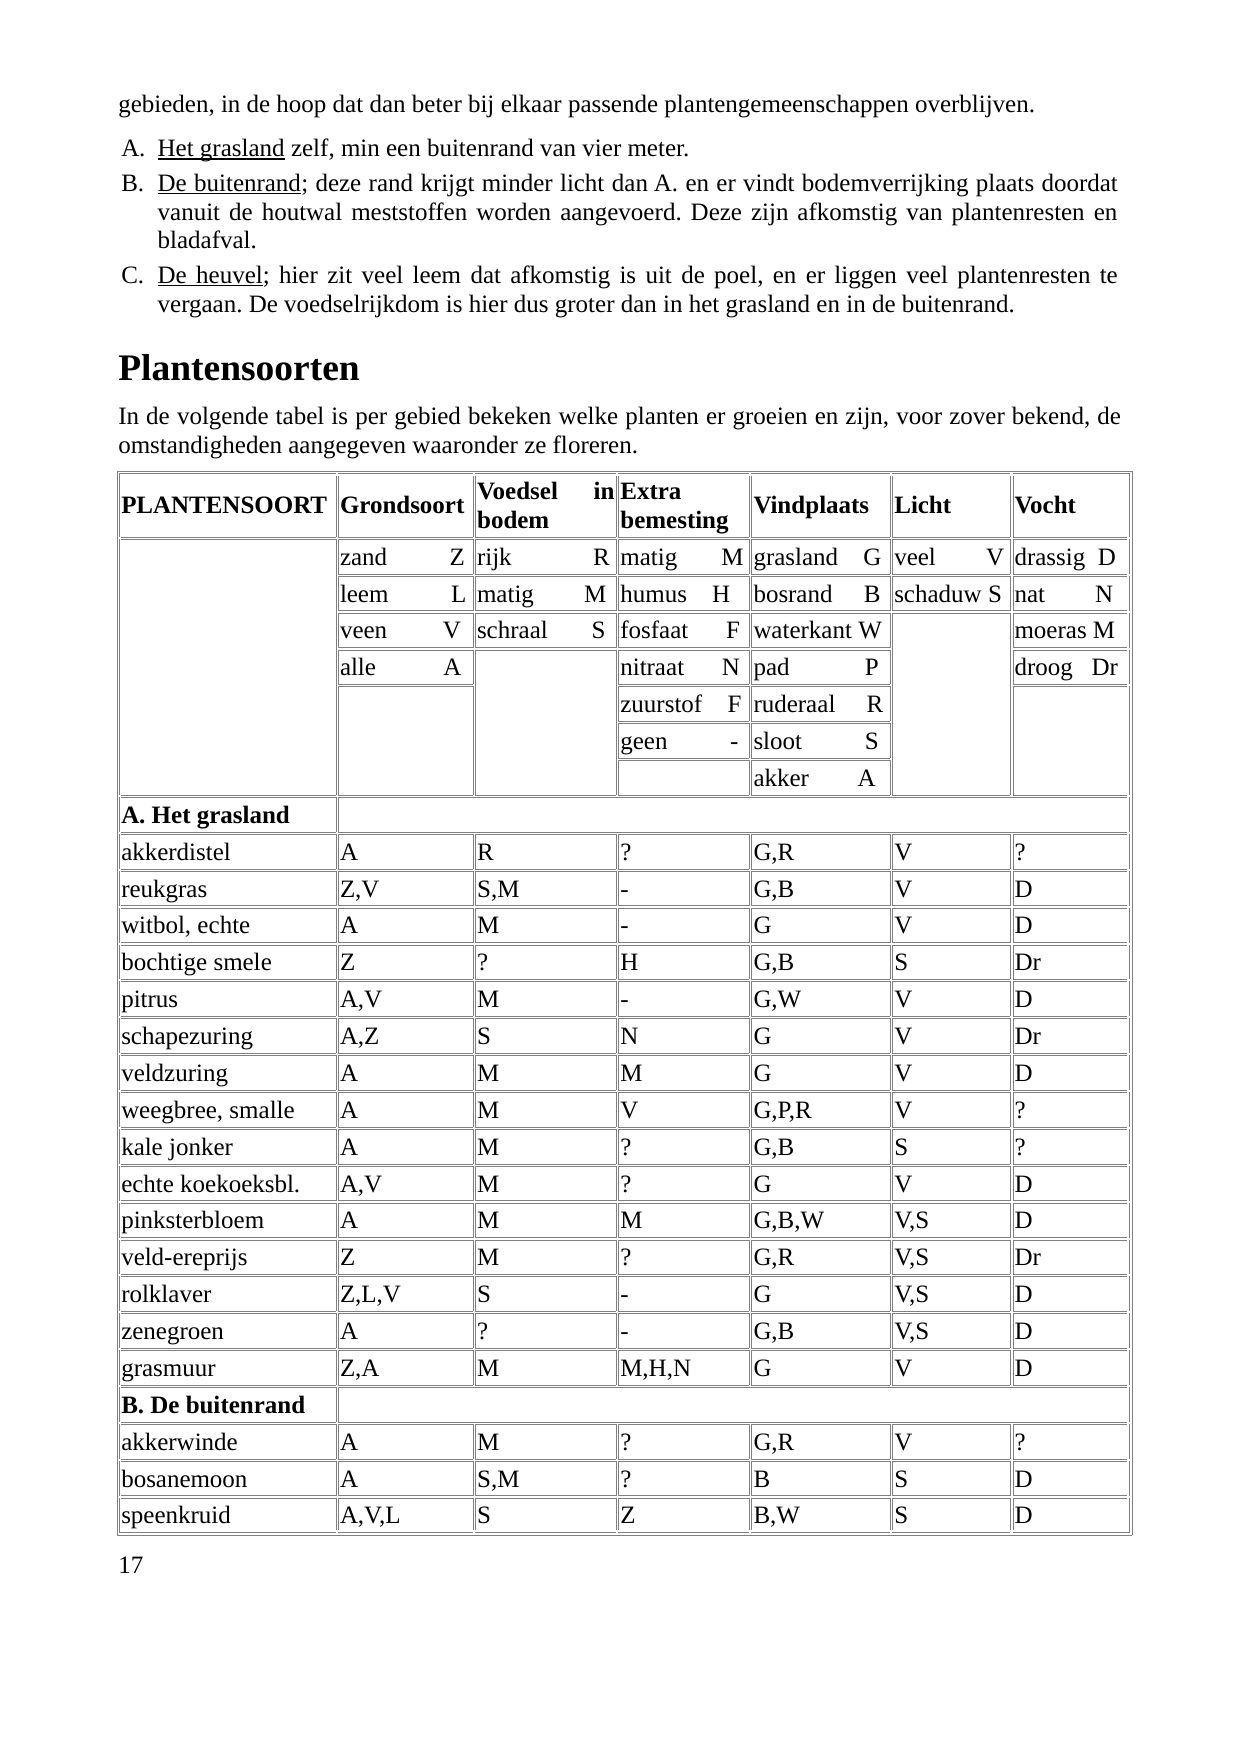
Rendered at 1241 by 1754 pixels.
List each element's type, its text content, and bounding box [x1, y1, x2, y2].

table_cell G,B,W [752, 1204, 890, 1237]
table_cell pad P [752, 651, 890, 684]
table_cell zuurstof F [619, 687, 749, 721]
table_cell D [1014, 1164, 1131, 1200]
table_cell schraal S [476, 614, 616, 647]
table_cell witbol, echte [118, 905, 337, 942]
table_cell matig M [619, 540, 749, 573]
table_cell V [893, 1425, 1010, 1458]
table_cell M [476, 1130, 616, 1163]
table_cell V [893, 909, 1010, 942]
table_cell A [339, 1056, 473, 1090]
table_cell alle A [339, 651, 473, 684]
table_cell waterkant W [752, 614, 890, 647]
table_cell ? [619, 1130, 749, 1163]
table_cell [118, 537, 337, 795]
table_cell H [619, 946, 749, 979]
table_cell ? [619, 1241, 749, 1274]
table_cell A [339, 1425, 473, 1458]
table_cell ruderaal R [752, 687, 890, 721]
table_cell M [476, 1425, 616, 1458]
table_cell M [476, 1093, 616, 1127]
table_cell Z [339, 1241, 473, 1274]
table_header Extra bemesting [617, 472, 750, 537]
table_cell [1011, 684, 1131, 795]
table_cell - [619, 982, 749, 1016]
table_cell akkerdistel [118, 832, 337, 868]
table_cell S,M [476, 872, 616, 905]
table_cell De heuvel; hier zit veel leem dat afkomstig is uit de poel, en er liggen veel plantenresten te vergaan. De voedselrijkdom is hier dus groter dan in het grasland en in de buitenrand. [155, 257, 1122, 320]
table_cell matig M [476, 577, 616, 610]
table_cell ? [476, 1314, 616, 1348]
table_cell geen - [619, 724, 749, 758]
table_cell V,S [893, 1204, 1010, 1237]
table_cell S [893, 1130, 1010, 1163]
table_cell echte koekoeksbl. [118, 1164, 337, 1200]
table_cell De buitenrand; deze rand krijgt minder licht dan A. en er vindt bodemverrijking plaats doordat vanuit de houtwal meststoffen worden aangevoerd. Deze zijn afkomstig van plantenresten en bladafval. [155, 165, 1122, 257]
table_header Het grasland zelf, min een buitenrand van vier meter. [155, 130, 1122, 165]
table_cell [619, 761, 749, 795]
table_cell ? [1011, 1090, 1131, 1127]
table_cell A [339, 1462, 473, 1495]
table_cell M [476, 909, 616, 942]
table_cell M [476, 1204, 616, 1237]
table_cell grasmuur [118, 1348, 337, 1385]
table_cell rijk R [476, 540, 616, 573]
table_cell S,M [476, 1462, 616, 1495]
table_cell G,R [752, 835, 890, 868]
table_cell bosanemoon [118, 1459, 337, 1495]
text In de volgende tabel is per gebied bekeken welke planten er groeien en zijn, voor zover bekend, de omstandigheden aangegeven waaronder ze floreren. [118, 401, 1122, 458]
table_cell Z [617, 1495, 750, 1532]
table_cell S [474, 1495, 617, 1532]
table_header Vocht [1011, 472, 1131, 537]
table_cell A [339, 909, 473, 942]
table_cell humus H [619, 577, 749, 610]
table_cell D [1011, 1348, 1131, 1385]
table_cell rolklaver [118, 1274, 337, 1311]
table_cell V [893, 1056, 1010, 1090]
table_cell akkerwinde [118, 1422, 337, 1458]
table_cell ? [1014, 832, 1131, 868]
table_cell G,W [752, 982, 890, 1016]
table_cell - [619, 909, 749, 942]
table_cell V [893, 835, 1010, 868]
table_cell D [1011, 1311, 1131, 1348]
table_cell M,H,N [619, 1351, 749, 1385]
table_cell Dr [1011, 1237, 1131, 1274]
table_cell S [891, 1495, 1011, 1532]
table_cell M [476, 1351, 616, 1385]
table_cell V,S [893, 1314, 1010, 1348]
table_cell A [339, 1130, 473, 1163]
table_cell droog Dr [1011, 647, 1131, 684]
table_cell A,V,L [337, 1499, 474, 1532]
table_cell ? [619, 1167, 749, 1200]
table_cell D [1011, 1200, 1131, 1237]
table_cell nat N [1014, 574, 1131, 610]
table_cell Dr [1011, 1016, 1131, 1053]
table_cell veen V [339, 614, 473, 647]
table_cell D [1011, 1053, 1131, 1090]
table_cell ? [476, 946, 616, 979]
table_cell zenegroen [118, 1311, 337, 1348]
table_cell R [476, 835, 616, 868]
table_cell B. De buitenrand [118, 1385, 337, 1422]
table_cell veel V [893, 540, 1010, 573]
table_header A. [118, 130, 154, 165]
table_header Grondsoort [337, 472, 474, 537]
table_cell S [476, 1019, 616, 1053]
table_cell G [752, 909, 890, 942]
table_cell M [476, 1167, 616, 1200]
table_cell - [619, 1277, 749, 1311]
table_cell kale jonker [118, 1127, 337, 1163]
text gebieden, in de hoop dat dan beter bij elkaar passende plantengemeenschappen overblijven. [118, 89, 1122, 118]
table_cell akker A [752, 761, 890, 795]
table_cell Z,V [339, 872, 473, 905]
table_cell V,S [893, 1277, 1010, 1311]
table_cell ? [619, 1425, 749, 1458]
table_cell - [619, 872, 749, 905]
table_cell D [1014, 1459, 1131, 1495]
table_cell ? [619, 835, 749, 868]
table_cell G,B [752, 872, 890, 905]
table_cell A,Z [339, 1019, 473, 1053]
table_cell ? [1014, 1127, 1131, 1163]
table_cell A [339, 1093, 473, 1127]
table_cell A [339, 835, 473, 868]
table_cell [893, 614, 1010, 795]
table_cell D [1011, 1274, 1131, 1311]
table_cell moeras M [1011, 610, 1131, 647]
table_cell nitraat N [619, 651, 749, 684]
table_cell V,S [893, 1241, 1010, 1274]
table_cell N [619, 1019, 749, 1053]
table_cell veldzuring [118, 1053, 337, 1090]
table_cell pitrus [118, 979, 337, 1016]
table_cell G,B [752, 1314, 890, 1348]
table_cell G [752, 1056, 890, 1090]
table_cell speenkruid [118, 1495, 337, 1532]
table_cell C. [118, 257, 154, 320]
table_header Voedsel in bodem [474, 472, 617, 537]
table_cell G,P,R [752, 1093, 890, 1127]
table_cell M [619, 1056, 749, 1090]
table_cell grasland G [752, 540, 890, 573]
table_cell B. [118, 165, 154, 257]
table_cell Z,A [339, 1351, 473, 1385]
table_cell G [752, 1167, 890, 1200]
table_cell bochtige smele [118, 942, 337, 979]
table_cell A. Het grasland [118, 795, 337, 832]
table_cell reukgras [118, 869, 337, 905]
table_cell A [339, 1314, 473, 1348]
table_cell Z [339, 946, 473, 979]
table_cell V [893, 1019, 1010, 1053]
table_cell A,V [339, 982, 473, 1016]
table_cell veld-ereprijs [118, 1237, 337, 1274]
table_cell A [339, 1204, 473, 1237]
table_cell M [476, 982, 616, 1016]
table_cell M [476, 1056, 616, 1090]
table_cell bosrand B [752, 577, 890, 610]
table_cell D [1011, 979, 1131, 1016]
table_cell Z,L,V [339, 1277, 473, 1311]
table_cell V [893, 982, 1010, 1016]
table_cell ? [619, 1462, 749, 1495]
table_cell G [752, 1277, 890, 1311]
table_cell V [893, 1093, 1010, 1127]
table_cell G,R [752, 1425, 890, 1458]
table_cell pinksterbloem [118, 1200, 337, 1237]
table_cell ? [1014, 1422, 1131, 1458]
table_cell S [476, 1277, 616, 1311]
table_cell zand Z [339, 540, 473, 573]
table_cell V [893, 1167, 1010, 1200]
table_cell leem L [339, 577, 473, 610]
table_cell D [1011, 905, 1131, 942]
table_cell weegbree, smalle [118, 1090, 337, 1127]
table_header PLANTENSOORT [118, 472, 337, 537]
table_cell V [893, 1351, 1010, 1385]
table_cell [337, 795, 1131, 832]
table_cell S [893, 946, 1010, 979]
table_cell G,R [752, 1241, 890, 1274]
table_cell B,W [750, 1495, 891, 1532]
table_header Licht [891, 472, 1011, 537]
table_cell S [893, 1462, 1010, 1495]
table_cell schapezuring [118, 1016, 337, 1053]
table_cell G [752, 1351, 890, 1385]
table_cell Dr [1011, 942, 1131, 979]
table_cell sloot S [752, 724, 890, 758]
table_cell - [619, 1314, 749, 1348]
table_cell [339, 687, 473, 795]
table_cell M [476, 1241, 616, 1274]
table_header Vindplaats [750, 472, 891, 537]
table_cell D [1014, 869, 1131, 905]
table_cell V [893, 872, 1010, 905]
table_cell B [752, 1462, 890, 1495]
table_cell G [752, 1019, 890, 1053]
table_cell [337, 1385, 1131, 1422]
subtitle Plantensoorten [118, 345, 1122, 388]
table_cell V [619, 1093, 749, 1127]
table_cell M [619, 1204, 749, 1237]
table_cell D [1011, 1495, 1131, 1532]
table_cell schaduw S [893, 577, 1010, 610]
table_cell G,B [752, 946, 890, 979]
table_cell drassig D [1014, 537, 1131, 573]
table_cell A,V [339, 1167, 473, 1200]
table_cell [476, 651, 616, 795]
table_cell fosfaat F [619, 614, 749, 647]
table_cell G,B [752, 1130, 890, 1163]
